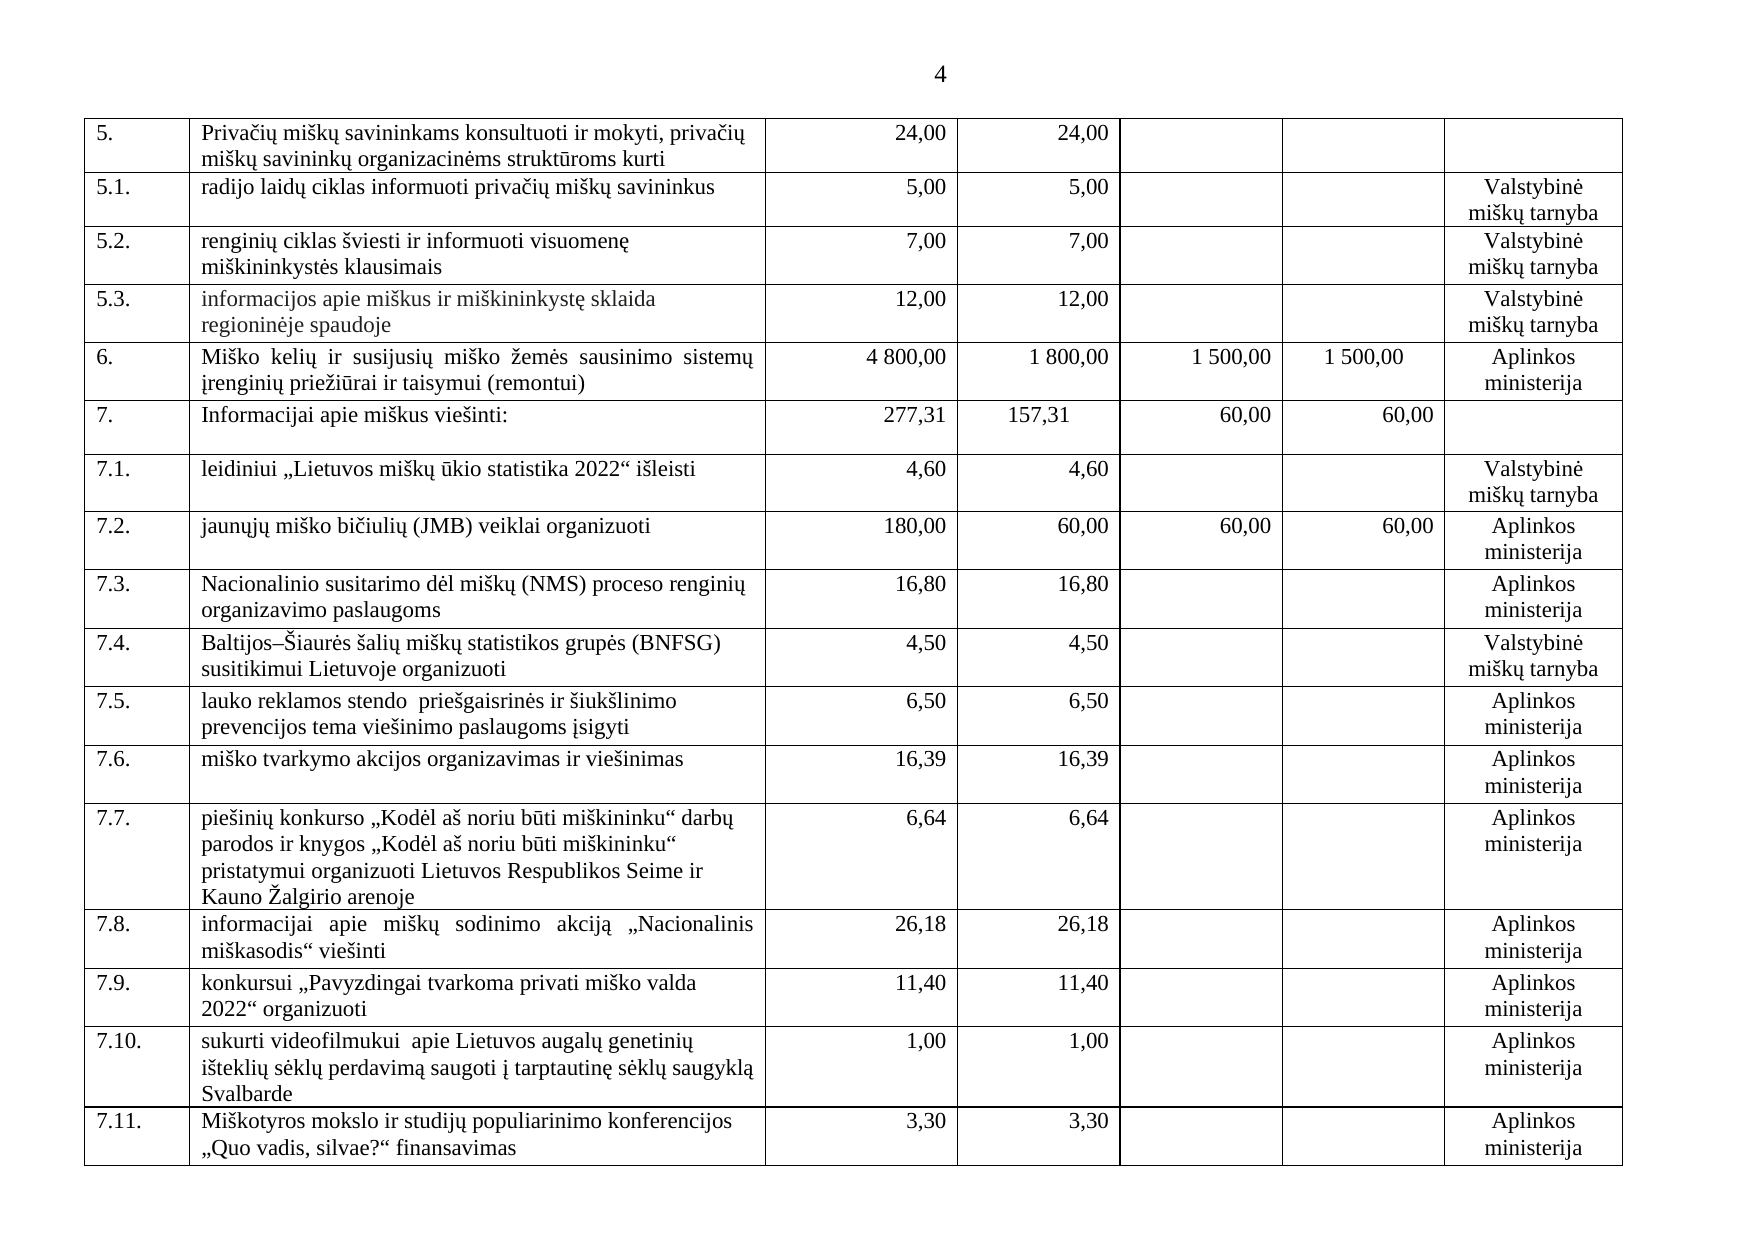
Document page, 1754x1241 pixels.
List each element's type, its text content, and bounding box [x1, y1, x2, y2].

table_cell 11,40 [958, 969, 1119, 1026]
table_cell 12,00 [766, 285, 957, 342]
table_cell 5,00 [958, 173, 1119, 226]
table_cell 1 500,00 [1121, 343, 1282, 400]
table_cell 7.9. [85, 969, 189, 1026]
table_cell konkursui „Pavyzdingai tvarkoma privati miško valda 2022“ organizuoti [190, 969, 765, 1026]
table_cell 24,00 [958, 119, 1119, 172]
table_cell 7. [85, 401, 189, 454]
table_cell 26,18 [958, 910, 1119, 968]
table_cell [1121, 173, 1282, 226]
table_cell Informacijai apie miškus viešinti: [190, 401, 765, 454]
table_cell [1283, 629, 1444, 686]
table_cell 60,00 [958, 512, 1119, 569]
table_cell 6,50 [766, 687, 957, 744]
table_cell 7.8. [85, 910, 189, 968]
table_cell 6,64 [766, 804, 957, 909]
table_cell jaunųjų miško bičiulių (JMB) veiklai organizuoti [190, 512, 765, 569]
table_cell Miško kelių ir susijusių miško žemės sausinimo sistemų įrenginių priežiūrai ir taisymui (remontui) [190, 343, 765, 400]
table_cell 60,00 [1283, 401, 1444, 454]
table_cell Valstybinė miškų tarnyba [1445, 629, 1622, 686]
table_cell [1121, 455, 1282, 511]
table_cell Nacionalinio susitarimo dėl miškų (NMS) proceso renginių organizavimo paslaugoms [190, 570, 765, 628]
table_cell [1445, 119, 1622, 172]
table_cell [1121, 1108, 1282, 1165]
table_cell lauko reklamos stendo priešgaisrinės ir šiukšlinimo prevencijos tema viešinimo paslaugoms įsigyti [190, 687, 765, 744]
table_cell 5.1. [85, 173, 189, 226]
table_cell [1283, 969, 1444, 1026]
table_cell Aplinkos ministerija [1445, 570, 1622, 628]
table_cell 1,00 [958, 1027, 1119, 1106]
table_cell 3,30 [766, 1108, 957, 1165]
table_cell Aplinkos ministerija [1445, 804, 1622, 909]
table_cell [1121, 119, 1282, 172]
table_cell 60,00 [1283, 512, 1444, 569]
table_cell [1283, 1108, 1444, 1165]
table_cell [1121, 687, 1282, 744]
table_cell 16,39 [958, 746, 1119, 803]
table_cell 26,18 [766, 910, 957, 968]
table_cell 277,31 [766, 401, 957, 454]
table_cell 16,39 [766, 746, 957, 803]
table_cell Aplinkos ministerija [1445, 512, 1622, 569]
table_cell 7.11. [85, 1108, 189, 1165]
table_cell [1283, 227, 1444, 284]
table_cell 60,00 [1121, 401, 1282, 454]
table_cell 3,30 [958, 1108, 1119, 1165]
table_cell 1 500,00 [1283, 343, 1444, 400]
table_cell 1,00 [766, 1027, 957, 1106]
table_cell [1121, 804, 1282, 909]
table_cell leidiniui „Lietuvos miškų ūkio statistika 2022“ išleisti [190, 455, 765, 511]
table_cell Baltijos–Šiaurės šalių miškų statistikos grupės (BNFSG) susitikimui Lietuvoje organizuoti [190, 629, 765, 686]
table_cell Aplinkos ministerija [1445, 343, 1622, 400]
table_cell 24,00 [766, 119, 957, 172]
table_cell informacijos apie miškus ir miškininkystę sklaida regioninėje spaudoje [190, 285, 765, 342]
table_cell 5,00 [766, 173, 957, 226]
table_cell 7.3. [85, 570, 189, 628]
table_cell 7,00 [766, 227, 957, 284]
table_cell Valstybinė miškų tarnyba [1445, 455, 1622, 511]
table_cell [1121, 969, 1282, 1026]
table_cell [1121, 746, 1282, 803]
table_cell 60,00 [1121, 512, 1282, 569]
table_cell Aplinkos ministerija [1445, 687, 1622, 744]
table_cell 7.2. [85, 512, 189, 569]
table_cell Valstybinė miškų tarnyba [1445, 173, 1622, 226]
table_cell 4,50 [958, 629, 1119, 686]
table_cell [1445, 401, 1622, 454]
table_cell radijo laidų ciklas informuoti privačių miškų savininkus [190, 173, 765, 226]
table_cell [1283, 746, 1444, 803]
table_cell 7.6. [85, 746, 189, 803]
table_cell renginių ciklas šviesti ir informuoti visuomenę miškininkystės klausimais [190, 227, 765, 284]
table_cell sukurti videofilmukui apie Lietuvos augalų genetinių išteklių sėklų perdavimą saugoti į tarptautinę sėklų saugyklą Svalbarde [190, 1027, 765, 1106]
table_cell Aplinkos ministerija [1445, 1027, 1622, 1106]
table_cell [1283, 173, 1444, 226]
table_cell [1121, 910, 1282, 968]
table_cell 16,80 [766, 570, 957, 628]
table_cell [1283, 570, 1444, 628]
table_cell 7.4. [85, 629, 189, 686]
table_cell 6. [85, 343, 189, 400]
table_cell miško tvarkymo akcijos organizavimas ir viešinimas [190, 746, 765, 803]
table_cell [1121, 227, 1282, 284]
table_cell Privačių miškų savininkams konsultuoti ir mokyti, privačių miškų savininkų organizacinėms struktūroms kurti [190, 119, 765, 172]
table_cell [1283, 804, 1444, 909]
table_cell 4,50 [766, 629, 957, 686]
table_cell Aplinkos ministerija [1445, 969, 1622, 1026]
table_cell 7,00 [958, 227, 1119, 284]
table_cell 4,60 [958, 455, 1119, 511]
table_cell [1283, 455, 1444, 511]
table_cell 180,00 [766, 512, 957, 569]
table_cell [1121, 629, 1282, 686]
table_cell 7.7. [85, 804, 189, 909]
table_cell 157,31 [958, 401, 1119, 454]
table_cell 7.10. [85, 1027, 189, 1106]
table_cell [1121, 1027, 1282, 1106]
table_cell 7.5. [85, 687, 189, 744]
table_cell Miškotyros mokslo ir studijų populiarinimo konferencijos „Quo vadis, silvae?“ finansavimas [190, 1108, 765, 1165]
table_cell [1283, 910, 1444, 968]
table_cell 7.1. [85, 455, 189, 511]
table_cell [1283, 285, 1444, 342]
table_cell 6,64 [958, 804, 1119, 909]
table_cell 5.2. [85, 227, 189, 284]
table_cell 12,00 [958, 285, 1119, 342]
table_cell [1121, 570, 1282, 628]
table_cell 5.3. [85, 285, 189, 342]
table_cell 4,60 [766, 455, 957, 511]
table_cell [1283, 1027, 1444, 1106]
table_cell 4 800,00 [766, 343, 957, 400]
table_cell Valstybinė miškų tarnyba [1445, 285, 1622, 342]
table_cell 1 800,00 [958, 343, 1119, 400]
table_cell [1283, 119, 1444, 172]
table_cell Aplinkos ministerija [1445, 910, 1622, 968]
table_cell informacijai apie miškų sodinimo akciją „Nacionalinis miškasodis“ viešinti [190, 910, 765, 968]
table_cell piešinių konkurso „Kodėl aš noriu būti miškininku“ darbų parodos ir knygos „Kodėl aš noriu būti miškininku“ pristatymui organizuoti Lietuvos Respublikos Seime ir Kauno Žalgirio arenoje [190, 804, 765, 909]
table_cell 11,40 [766, 969, 957, 1026]
table_cell Valstybinė miškų tarnyba [1445, 227, 1622, 284]
table_cell 6,50 [958, 687, 1119, 744]
table_cell [1283, 687, 1444, 744]
table_cell Aplinkos ministerija [1445, 1108, 1622, 1165]
table_cell 16,80 [958, 570, 1119, 628]
table_cell [1121, 285, 1282, 342]
table_cell Aplinkos ministerija [1445, 746, 1622, 803]
table_cell 5. [85, 119, 189, 172]
